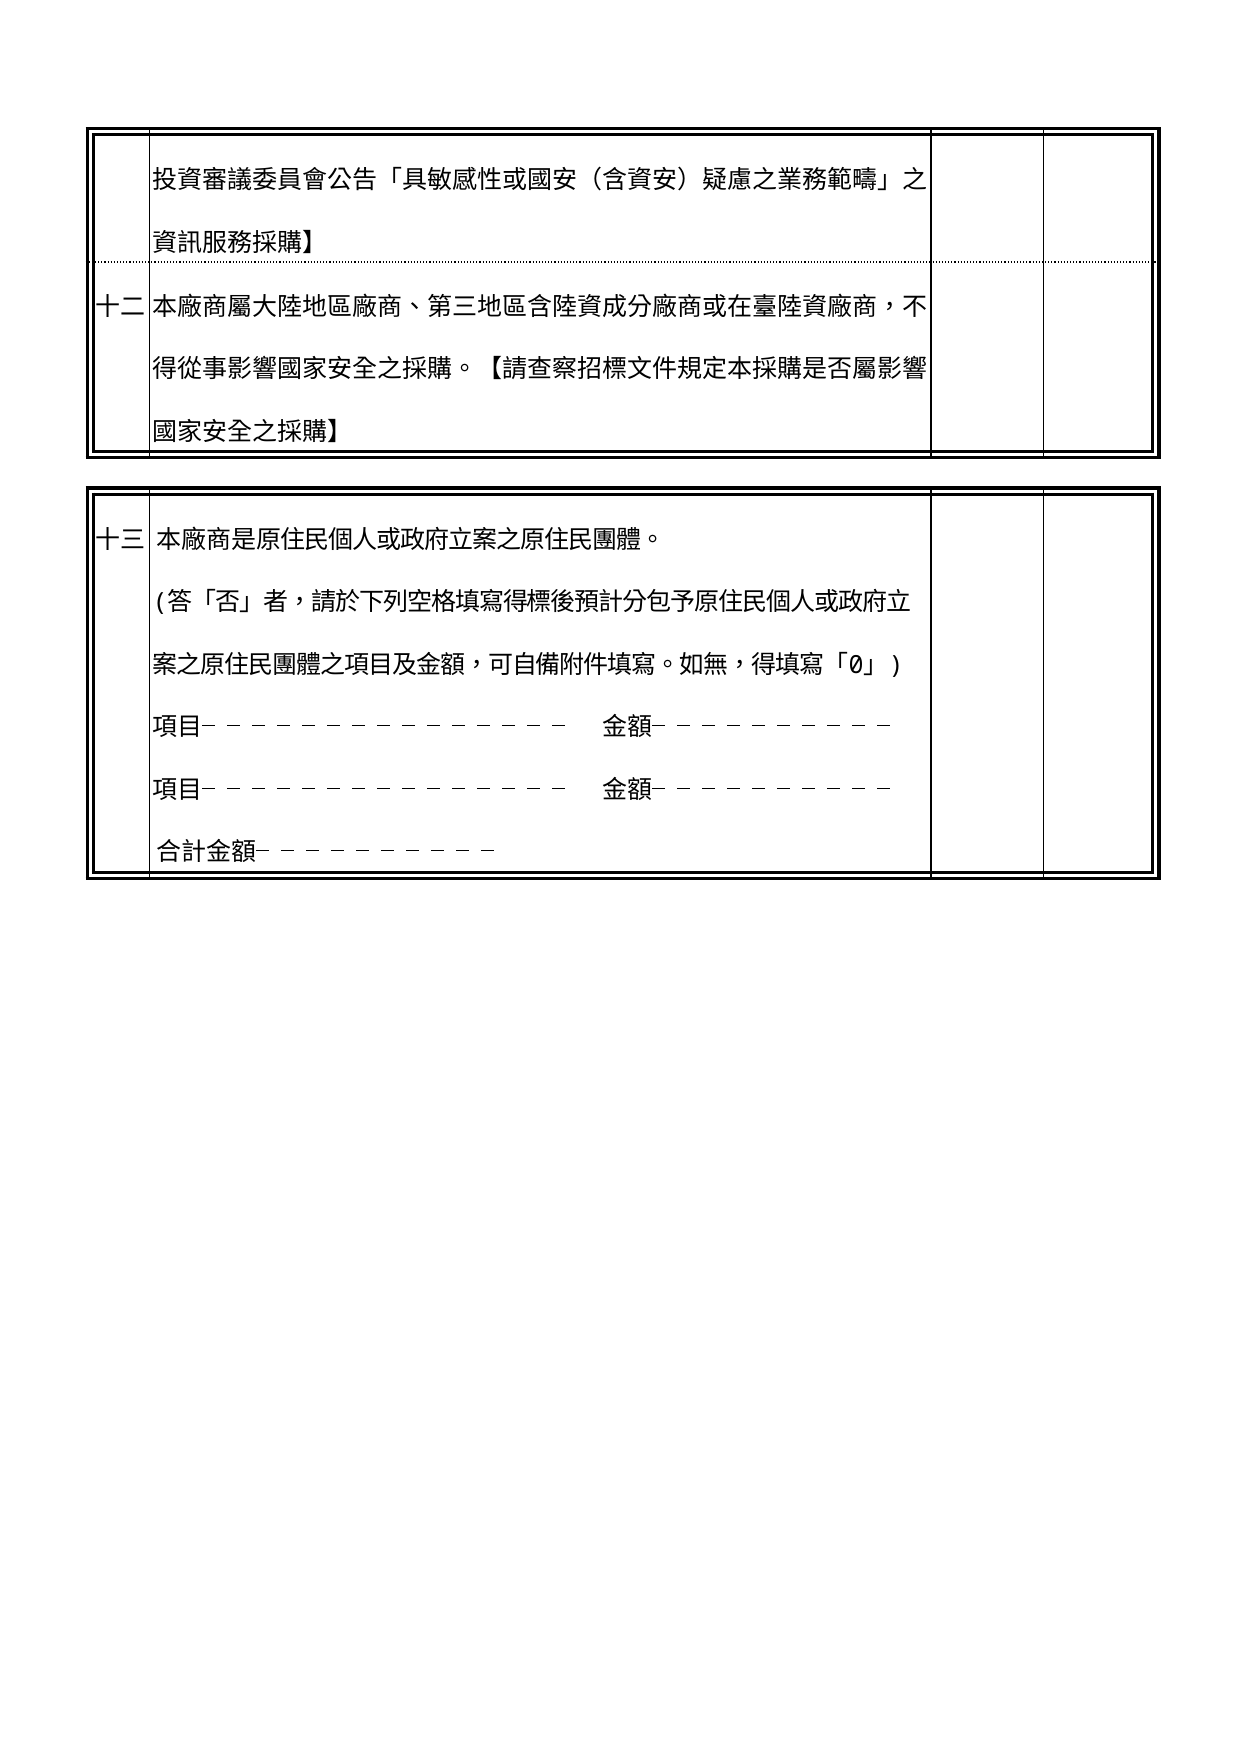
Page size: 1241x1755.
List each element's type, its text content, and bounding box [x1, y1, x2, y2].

table_cell [932, 261, 1043, 450]
table_header [932, 496, 1043, 871]
table_cell 十二 [95, 261, 149, 450]
table_header [90, 130, 149, 261]
table_header [1044, 130, 1156, 261]
table_header [932, 136, 1043, 261]
table_header [1044, 136, 1151, 261]
table_header 十三 [90, 490, 149, 871]
table_cell [1044, 261, 1151, 450]
table_header 投資審議委員會公告「具敏感性或國安（含資安）疑慮之業務範疇」之資訊服務採購】 [150, 136, 930, 261]
table_header [1044, 496, 1151, 871]
table_header 本廠商是原住民個人或政府立案之原住民團體。 (答「否」者，請於下列空格填寫得標後預計分包予原住民個人或政府立案之原住民團體之項目及金額，可自備附件填寫。如無，得填寫「0」) 項目╴╴╴╴╴╴╴╴╴╴╴╴╴╴╴ 金額╴╴╴╴╴╴╴╴╴╴ 項目╴╴╴╴╴╴╴╴╴╴╴╴╴╴╴ 金額╴╴╴╴╴╴╴╴╴╴ 合計金額╴╴╴╴╴╴╴╴╴╴ [150, 496, 930, 871]
table_header [1044, 490, 1156, 871]
table_cell 本廠商屬大陸地區廠商、第三地區含陸資成分廠商或在臺陸資廠商，不得從事影響國家安全之採購。【請查察招標文件規定本採購是否屬影響國家安全之採購】 [150, 261, 930, 450]
